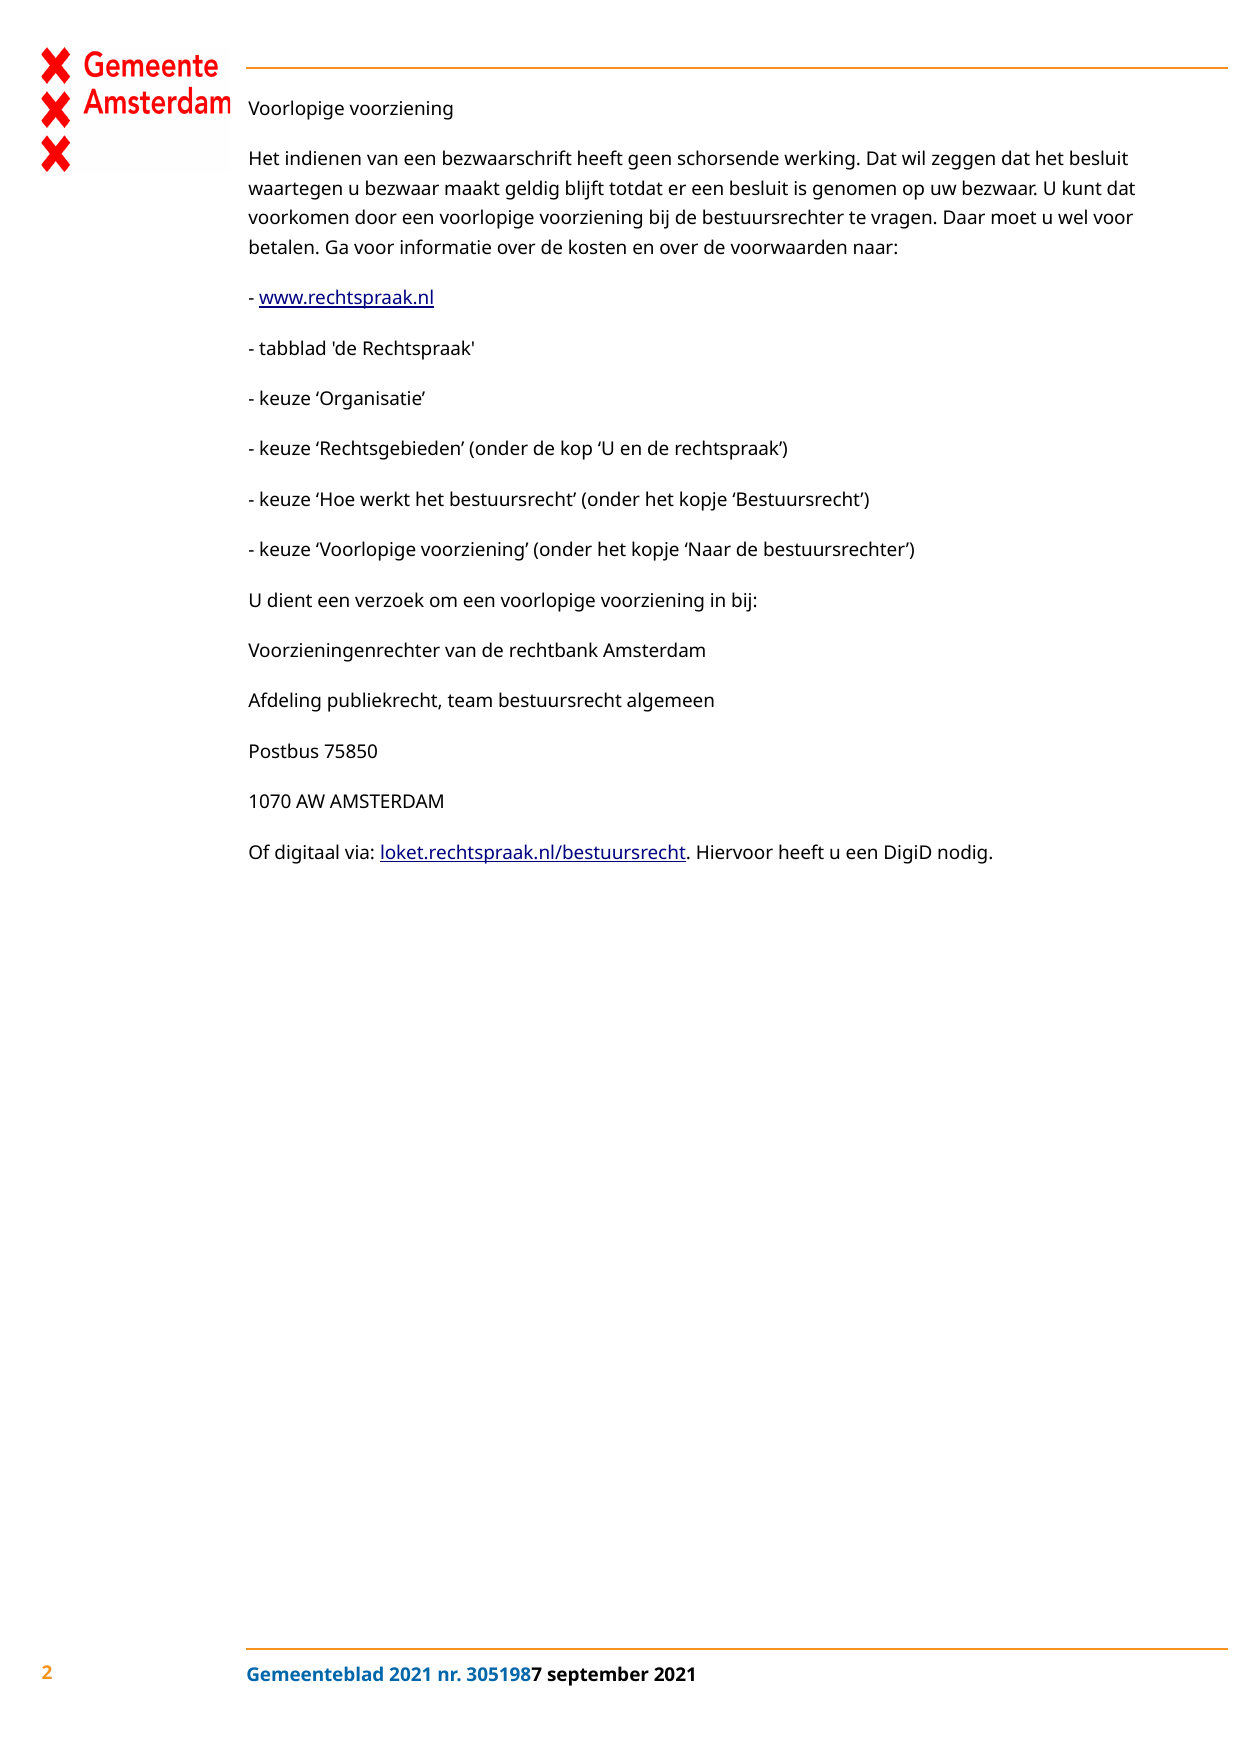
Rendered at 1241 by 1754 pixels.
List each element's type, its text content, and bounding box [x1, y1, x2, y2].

text - www.rechtspraak.nl [248, 284, 1152, 310]
text Voorlopige voorziening [248, 95, 1152, 121]
text - keuze ‘Rechtsgebieden’ (onder de kop ‘U en de rechtspraak’) [248, 436, 1152, 461]
text - tabblad 'de Rechtspraak' [248, 335, 1152, 361]
text Voorzieningenrechter van de rechtbank Amsterdam [248, 637, 1152, 663]
text Het indienen van een bezwaarschrift heeft geen schorsende werking. Dat wil zeggen dat het besluit waartegen u bezwaar maakt geldig blijft totdat er een besluit is genomen op uw bezwaar. U kunt dat voorkomen door een voorlopige voorziening bij de bestuursrechter te vragen. Daar moet u wel voor betalen. Ga voor informatie over de kosten en over de voorwaarden naar: [248, 145, 1152, 260]
text - keuze ‘Voorlopige voorziening’ (onder het kopje ‘Naar de bestuursrechter’) [248, 536, 1152, 562]
text Afdeling publiekrecht, team bestuursrecht algemeen [248, 688, 1152, 713]
text - keuze ‘Hoe werkt het bestuursrecht’ (onder het kopje ‘Bestuursrecht’) [248, 486, 1152, 512]
text Postbus 75850 [248, 738, 1152, 764]
text Of digitaal via: loket.rechtspraak.nl/bestuursrecht. Hiervoor heeft u een DigiD nodig. [248, 839, 1152, 865]
text U dient een verzoek om een voorlopige voorziening in bij: [248, 587, 1152, 613]
picture [41, 47, 231, 172]
text - keuze ‘Organisatie’ [248, 385, 1152, 411]
text 1070 AW AMSTERDAM [248, 788, 1152, 814]
